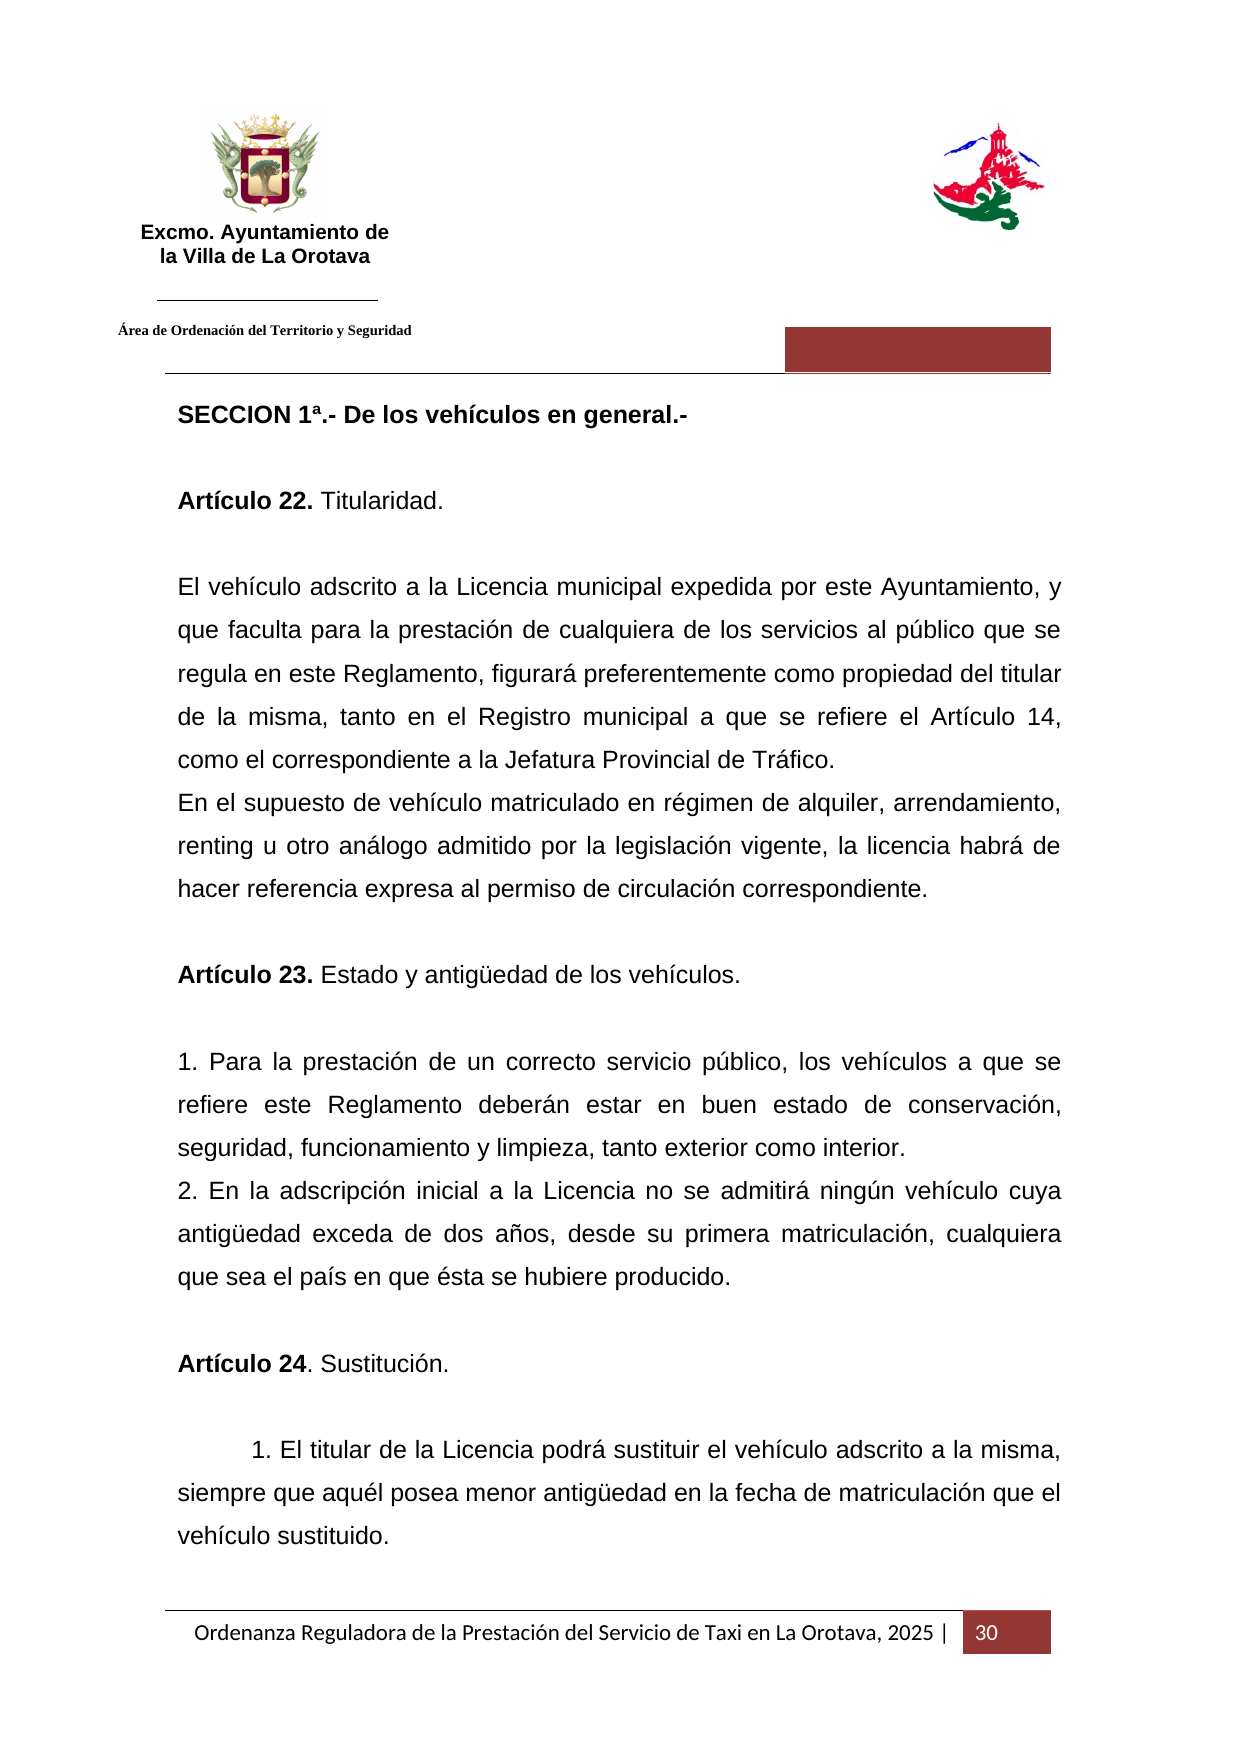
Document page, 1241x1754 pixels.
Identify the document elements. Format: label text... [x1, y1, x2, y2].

text 2. En la adscripción inicial a la Licencia no se admitirá ningún vehículo cuya antigüedad exceda de dos años, desde su primera matriculación, cualquiera que sea el país en que ésta se hubiere producido. [177, 1176, 1063, 1291]
text El vehículo adscrito a la Licencia municipal expedida por este Ayuntamiento, y que faculta para la prestación de cualquiera de los servicios al público que se regula en este Reglamento, figurará preferentemente como propiedad del titular de la misma, tanto en el Registro municipal a que se refiere el Artículo 14, como el correspondiente a la Jefatura Provincial de Tráfico. [177, 572, 1063, 773]
picture [202, 105, 328, 220]
text 1. El titular de la Licencia podrá sustituir el vehículo adscrito a la misma, siempre que aquél posea menor antigüedad en la fecha de matriculación que el vehículo sustituido. [177, 1435, 1063, 1550]
text En el supuesto de vehículo matriculado en régimen de alquiler, arrendamiento, renting u otro análogo admitido por la legislación vigente, la licencia habrá de hacer referencia expresa al permiso de circulación correspondiente. [177, 788, 1063, 903]
text SECCION 1ª.- De los vehículos en general.- [177, 400, 1063, 428]
text Artículo 24. Sustitución. [177, 1348, 1063, 1377]
text 1. Para la prestación de un correcto servicio público, los vehículos a que se refiere este Reglamento deberán estar en buen estado de conservación, seguridad, funcionamiento y limpieza, tanto exterior como interior. [177, 1047, 1063, 1162]
text Artículo 22. Titularidad. [177, 486, 1063, 515]
text Artículo 23. Estado y antigüedad de los vehículos. [177, 960, 1063, 989]
